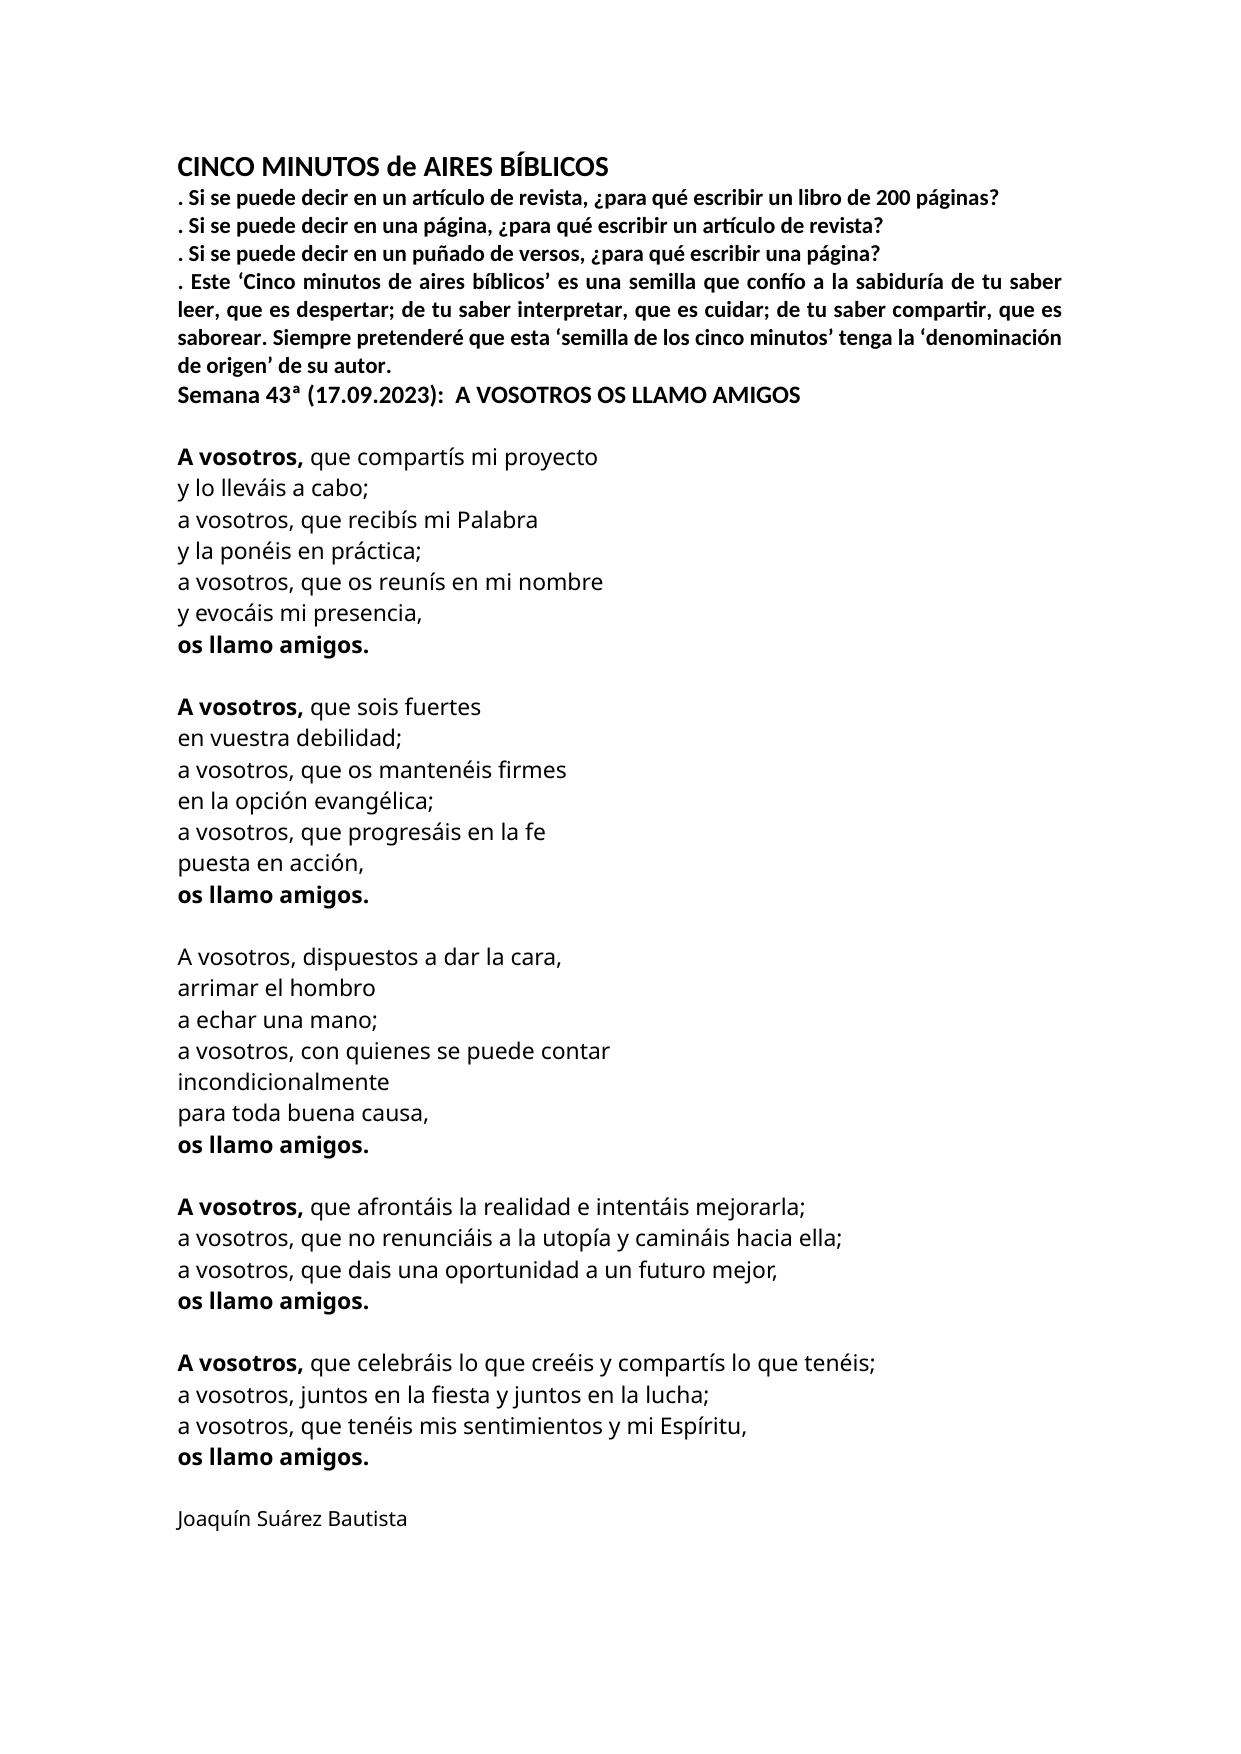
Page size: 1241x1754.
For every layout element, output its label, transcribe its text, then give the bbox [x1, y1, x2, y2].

text . Si se puede decir en un artículo de revista, ¿para qué escribir un libro de 200 páginas? [177, 183, 1063, 211]
text A vosotros, que compartís mi proyecto [177, 441, 1063, 472]
text A vosotros, que celebráis lo que creéis y compartís lo que tenéis; [177, 1347, 1063, 1379]
text incondicionalmente [177, 1066, 1063, 1097]
text y la ponéis en práctica; [177, 535, 1063, 566]
text a vosotros, que os reunís en mi nombre [177, 566, 1063, 597]
text puesta en acción, [177, 847, 1063, 879]
text os llamo amigos. [177, 629, 1063, 660]
text a vosotros, que recibís mi Palabra [177, 504, 1063, 535]
text arrimar el hombro [177, 972, 1063, 1004]
text . Este ‘Cinco minutos de aires bíblicos’ es una semilla que confío a la sabiduría de tu saber leer, que es despertar; de tu saber interpretar, que es cuidar; de tu saber compartir, que es saborear. Siempre pretenderé que esta ‘semilla de los cinco minutos’ tenga la ‘denominación de origen’ de su autor. [177, 267, 1063, 379]
text A vosotros, que sois fuertes [177, 691, 1063, 722]
text os llamo amigos. [177, 1285, 1063, 1316]
text Joaquín Suárez Bautista [177, 1504, 1063, 1532]
text para toda buena causa, [177, 1097, 1063, 1129]
text os llamo amigos. [177, 1441, 1063, 1472]
text A vosotros, dispuestos a dar la cara, [177, 941, 1063, 972]
text os llamo amigos. [177, 879, 1063, 910]
text os llamo amigos. [177, 1129, 1063, 1160]
text CINCO MINUTOS de AIRES BÍBLICOS [177, 148, 1063, 183]
text en vuestra debilidad; [177, 722, 1063, 754]
text en la opción evangélica; [177, 785, 1063, 816]
text y lo lleváis a cabo; [177, 472, 1063, 504]
text A vosotros, que afrontáis la realidad e intentáis mejorarla; [177, 1191, 1063, 1222]
text Semana 43ª (17.09.2023): A VOSOTROS OS LLAMO AMIGOS [177, 379, 1063, 410]
text a vosotros, que tenéis mis sentimientos y mi Espíritu, [177, 1410, 1063, 1441]
text a vosotros, que progresáis en la fe [177, 816, 1063, 847]
text . Si se puede decir en un puñado de versos, ¿para qué escribir una página? [177, 239, 1063, 267]
text y evocáis mi presencia, [177, 597, 1063, 629]
text a vosotros, juntos en la fiesta y juntos en la lucha; [177, 1379, 1063, 1410]
text a vosotros, que os mantenéis firmes [177, 754, 1063, 785]
text a vosotros, que no renunciáis a la utopía y camináis hacia ella; [177, 1222, 1063, 1254]
text a echar una mano; [177, 1004, 1063, 1035]
text a vosotros, con quienes se puede contar [177, 1035, 1063, 1066]
text . Si se puede decir en una página, ¿para qué escribir un artículo de revista? [177, 211, 1063, 239]
text a vosotros, que dais una oportunidad a un futuro mejor, [177, 1254, 1063, 1285]
